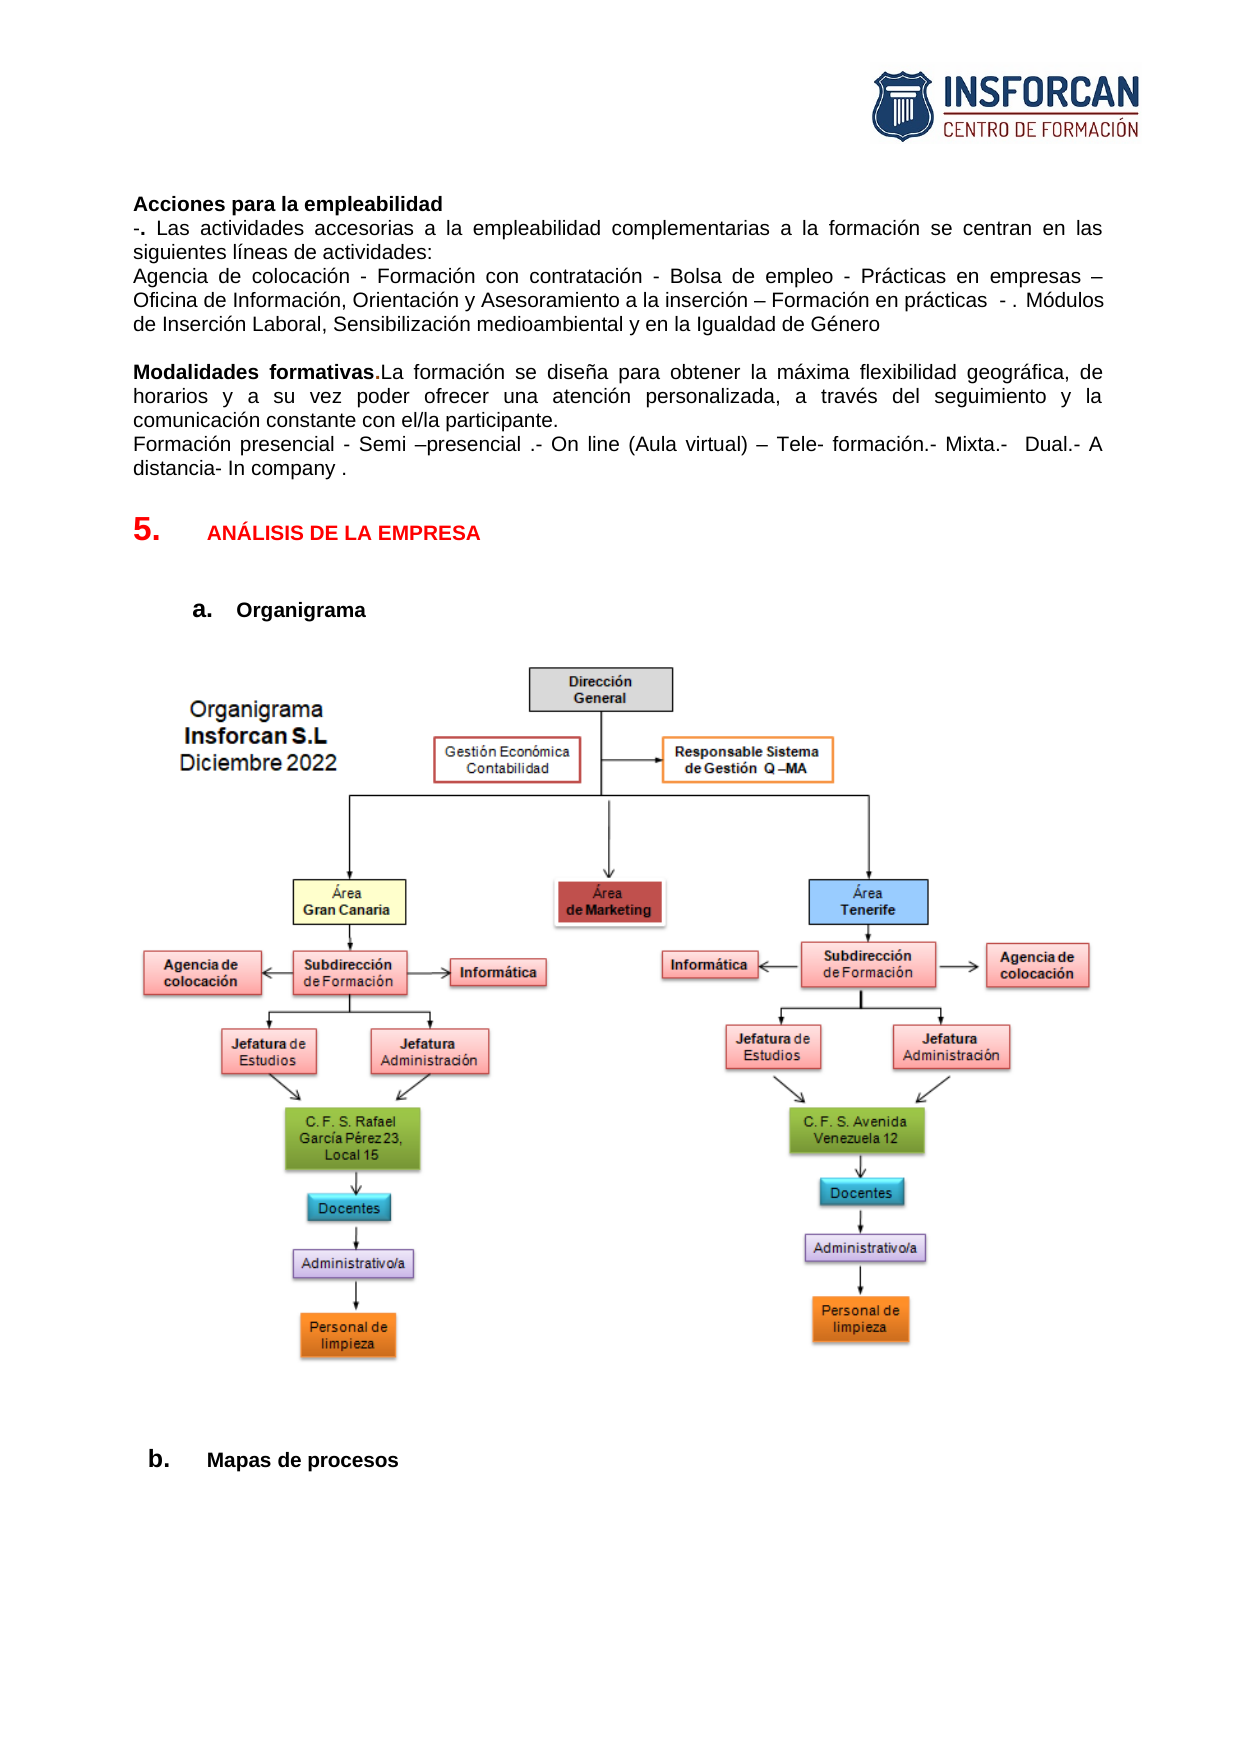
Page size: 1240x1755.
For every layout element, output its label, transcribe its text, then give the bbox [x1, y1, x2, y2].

text Agencia de colocación - Formación con contratación - Bolsa de empleo - Prácticas en empresas – Oficina de Información, Orientación y Asesoramiento a la inserción – Formación en prácticas - . Módulos de Inserción Laboral, Sensibilización medioambiental y en la Igualdad de Género [133, 264, 1104, 336]
text Acciones para la empleabilidad [133, 192, 1104, 216]
text Formación presencial - Semi –presencial .- On line (Aula virtual) – Tele- formación.- Mixta.- Dual.- A distancia- In company . [133, 432, 1104, 479]
list ANÁLISIS DE LA EMPRESA [133, 509, 1104, 548]
text Modalidades formativas.La formación se diseña para obtener la máxima flexibilidad geográfica, de horarios y a su vez poder ofrecer una atención personalizada, a través del seguimiento y la comunicación constante con el/la participante. [133, 360, 1104, 432]
list Mapas de procesos [133, 1444, 1104, 1472]
list Organigrama [162, 594, 1104, 623]
text -. Las actividades accesorias a la empleabilidad complementarias a la formación se centran en las siguientes líneas de actividades: [133, 216, 1104, 264]
